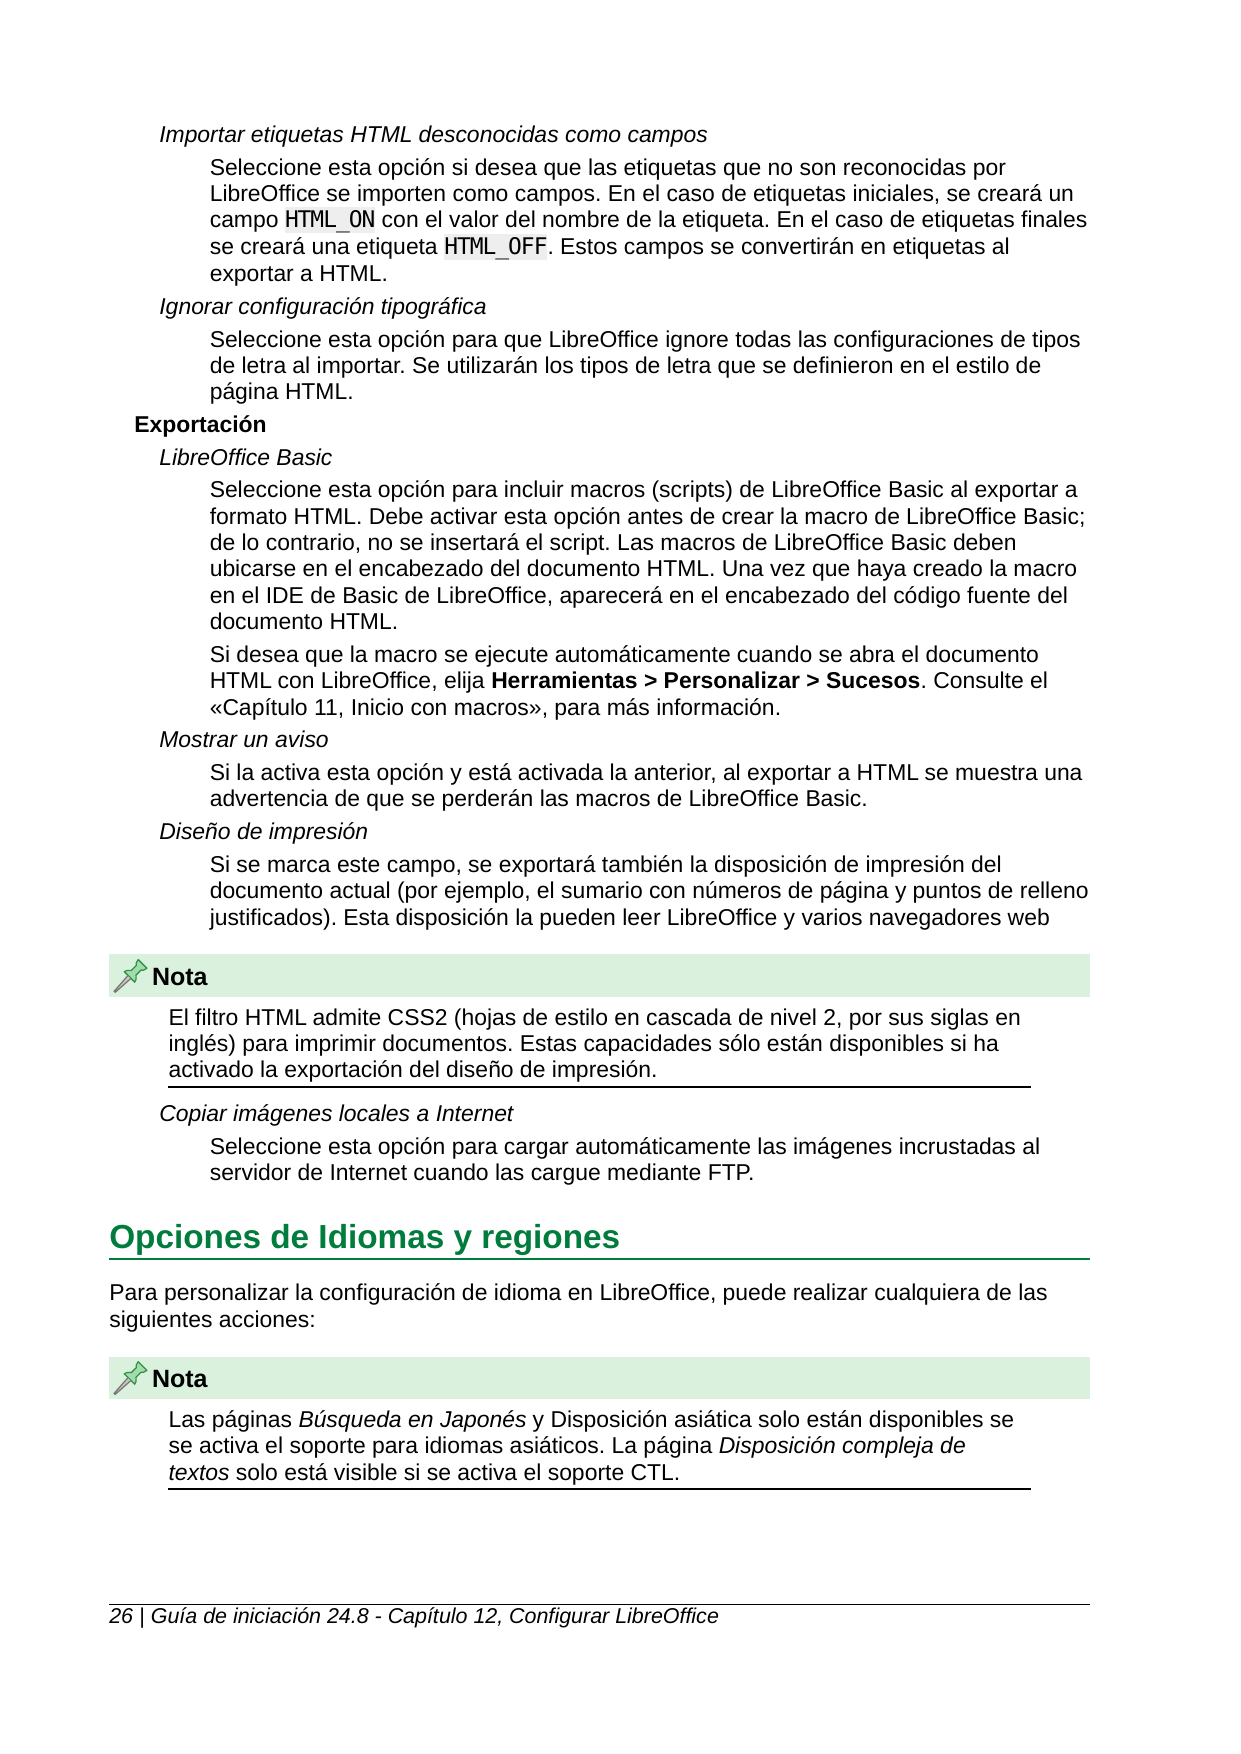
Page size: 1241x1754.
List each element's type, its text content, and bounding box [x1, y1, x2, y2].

text Seleccione esta opción para que LibreOffice ignore todas las configuraciones de tipos de letra al importar. Se utilizarán los tipos de letra que se definieron en el estilo de página HTML. [209, 326, 1090, 404]
text Exportación [134, 411, 1090, 437]
text Seleccione esta opción si desea que las etiquetas que no son reconocidas por LibreOffice se importen como campos. En el caso de etiquetas iniciales, se creará un campo HTML_ON con el valor del nombre de la etiqueta. En el caso de etiquetas finales se creará una etiqueta HTML_OFF. Estos campos se convertirán en etiquetas al exportar a HTML. [209, 154, 1090, 286]
text Para personalizar la configuración de idioma en LibreOffice, puede realizar cualquiera de las siguientes acciones: [109, 1279, 1090, 1332]
text Si la activa esta opción y está activada la anterior, al exportar a HTML se muestra una advertencia de que se perderán las macros de LibreOffice Basic. [209, 759, 1090, 812]
subtitle Opciones de Idiomas y regiones [109, 1217, 1090, 1258]
text Ignorar configuración tipográfica [159, 293, 1090, 319]
text Seleccione esta opción para cargar automáticamente las imágenes incrustadas al servidor de Internet cuando las cargue mediante FTP. [209, 1133, 1090, 1186]
text Copiar imágenes locales a Internet [159, 1100, 1090, 1127]
text LibreOffice Basic [159, 444, 1090, 470]
text El filtro HTML admite CSS2 (hojas de estilo en cascada de nivel 2, por sus siglas en inglés) para imprimir documentos. Estas capacidades sólo están disponibles si ha activado la exportación del diseño de impresión. [168, 1004, 1031, 1086]
text Importar etiquetas HTML desconocidas como campos [159, 121, 1090, 147]
text Diseño de impresión [159, 818, 1090, 844]
text Mostrar un aviso [159, 726, 1090, 753]
text Si desea que la macro se ejecute automáticamente cuando se abra el documento HTML con LibreOffice, elija Herramientas > Personalizar > Sucesos. Consulte el «Capítulo 11, Inicio con macros», para más información. [209, 641, 1090, 720]
text Las páginas Búsqueda en Japonés y Disposición asiática solo están disponibles se se activa el soporte para idiomas asiáticos. La página Disposición compleja de textos solo está visible si se activa el soporte CTL. [168, 1406, 1031, 1488]
subtitle Nota [151, 1357, 1090, 1399]
text Si se marca este campo, se exportará también la disposición de impresión del documento actual (por ejemplo, el sumario con números de página y puntos de relleno justificados). Esta disposición la pueden leer LibreOffice y varios navegadores web [209, 851, 1090, 930]
text Seleccione esta opción para incluir macros (scripts) de LibreOffice Basic al exportar a formato HTML. Debe activar esta opción antes de crear la macro de LibreOffice Basic; de lo contrario, no se insertará el script. Las macros de LibreOffice Basic deben ubicarse en el encabezado del documento HTML. Una vez que haya creado la macro en el IDE de Basic de LibreOffice, aparecerá en el encabezado del código fuente del documento HTML. [209, 476, 1090, 634]
subtitle Nota [109, 954, 1090, 997]
